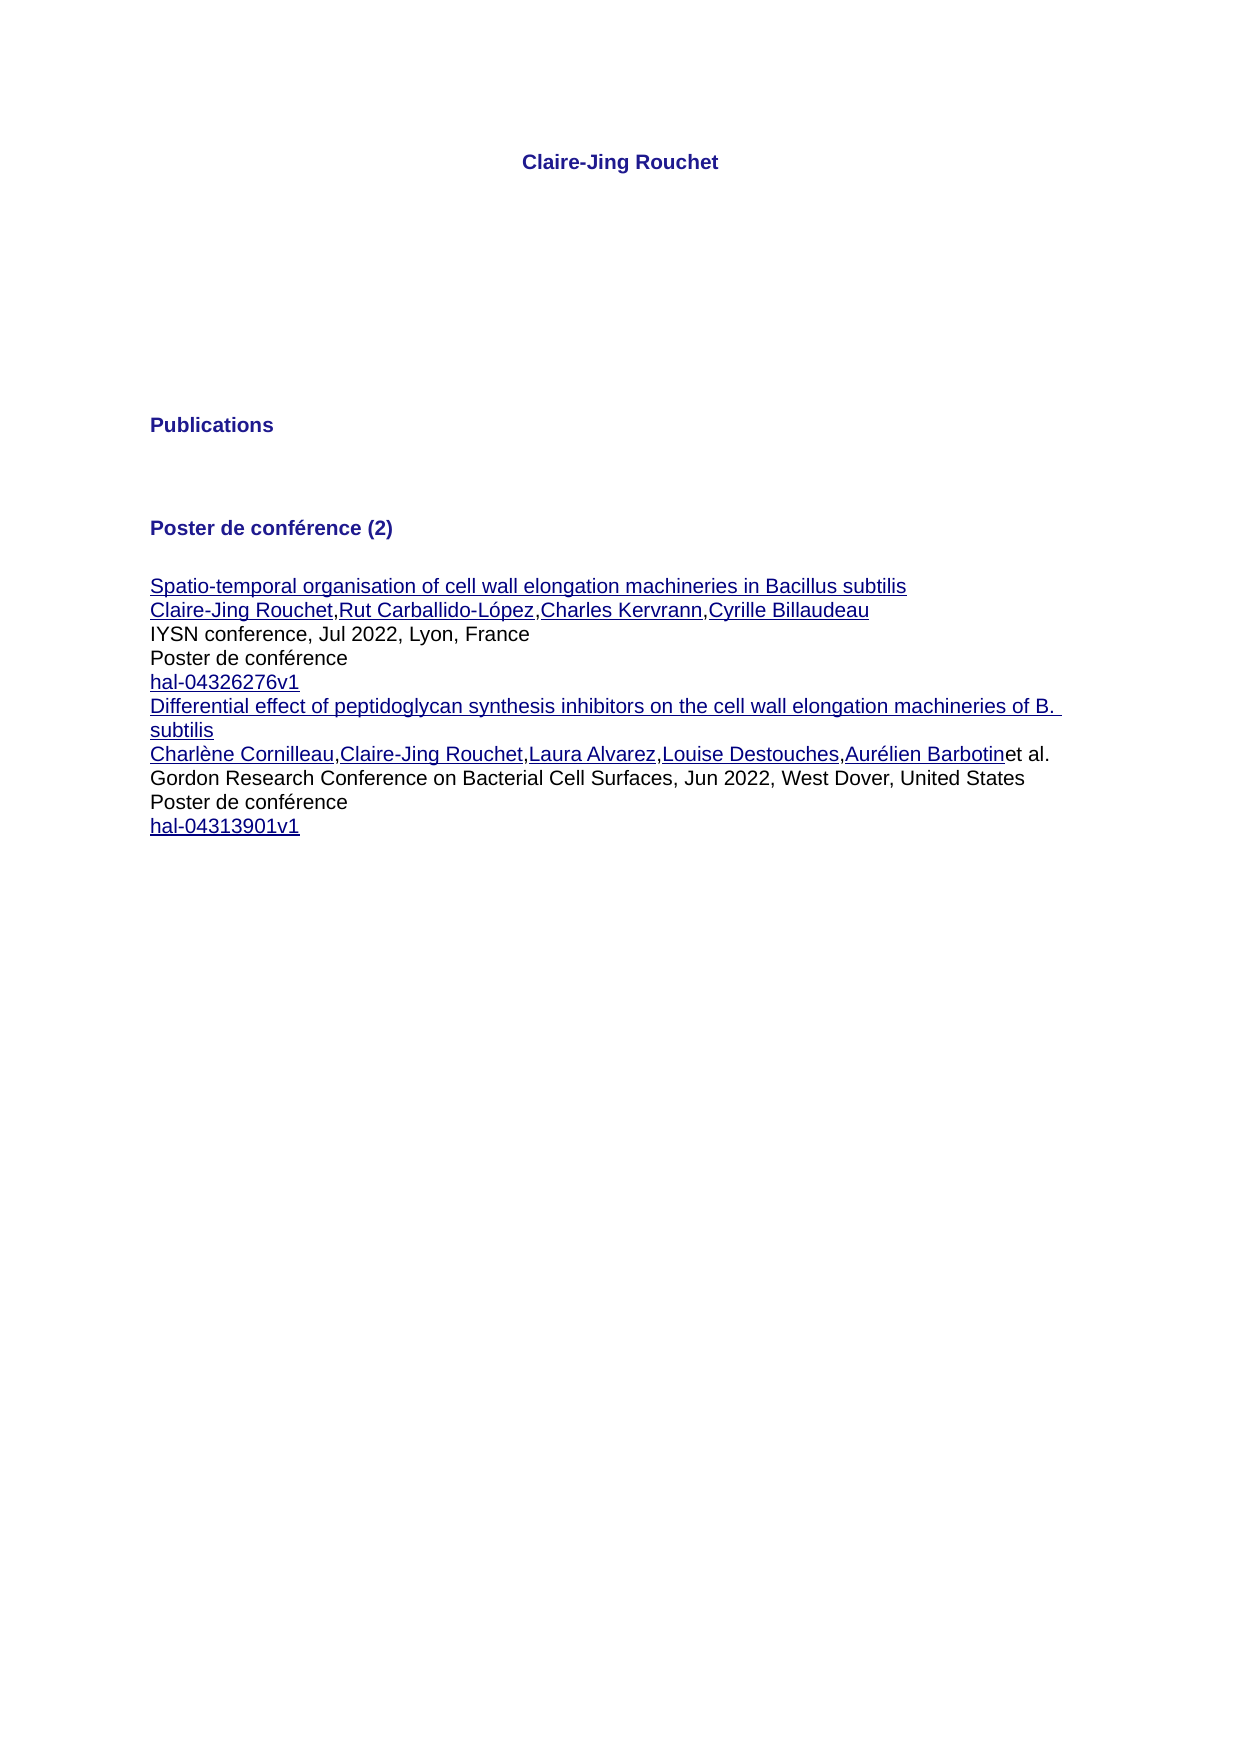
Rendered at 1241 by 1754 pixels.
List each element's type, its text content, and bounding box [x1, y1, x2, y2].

table_header Spatio-temporal organisation of cell wall elongation machineries in Bacillus subtilis Claire-Jing Rouchet,Rut Carballido-López,Charles Kervrann,Cyrille Billaudeau IYSN conference, Jul 2022, Lyon, France Poster de conférence hal-04326276v1 [150, 574, 1090, 694]
subtitle Claire-Jing Rouchet [150, 150, 1090, 174]
table_cell Differential effect of peptidoglycan synthesis inhibitors on the cell wall elongation machineries of B. subtilis Charlène Cornilleau,Claire-Jing Rouchet,Laura Alvarez,Louise Destouches,Aurélien Barbotinet al. Gordon Research Conference on Bacterial Cell Surfaces, Jun 2022, West Dover, United States Poster de conférence hal-04313901v1 [150, 694, 1090, 837]
subtitle Poster de conférence (2) [150, 516, 1090, 539]
subtitle Publications [150, 412, 1090, 436]
